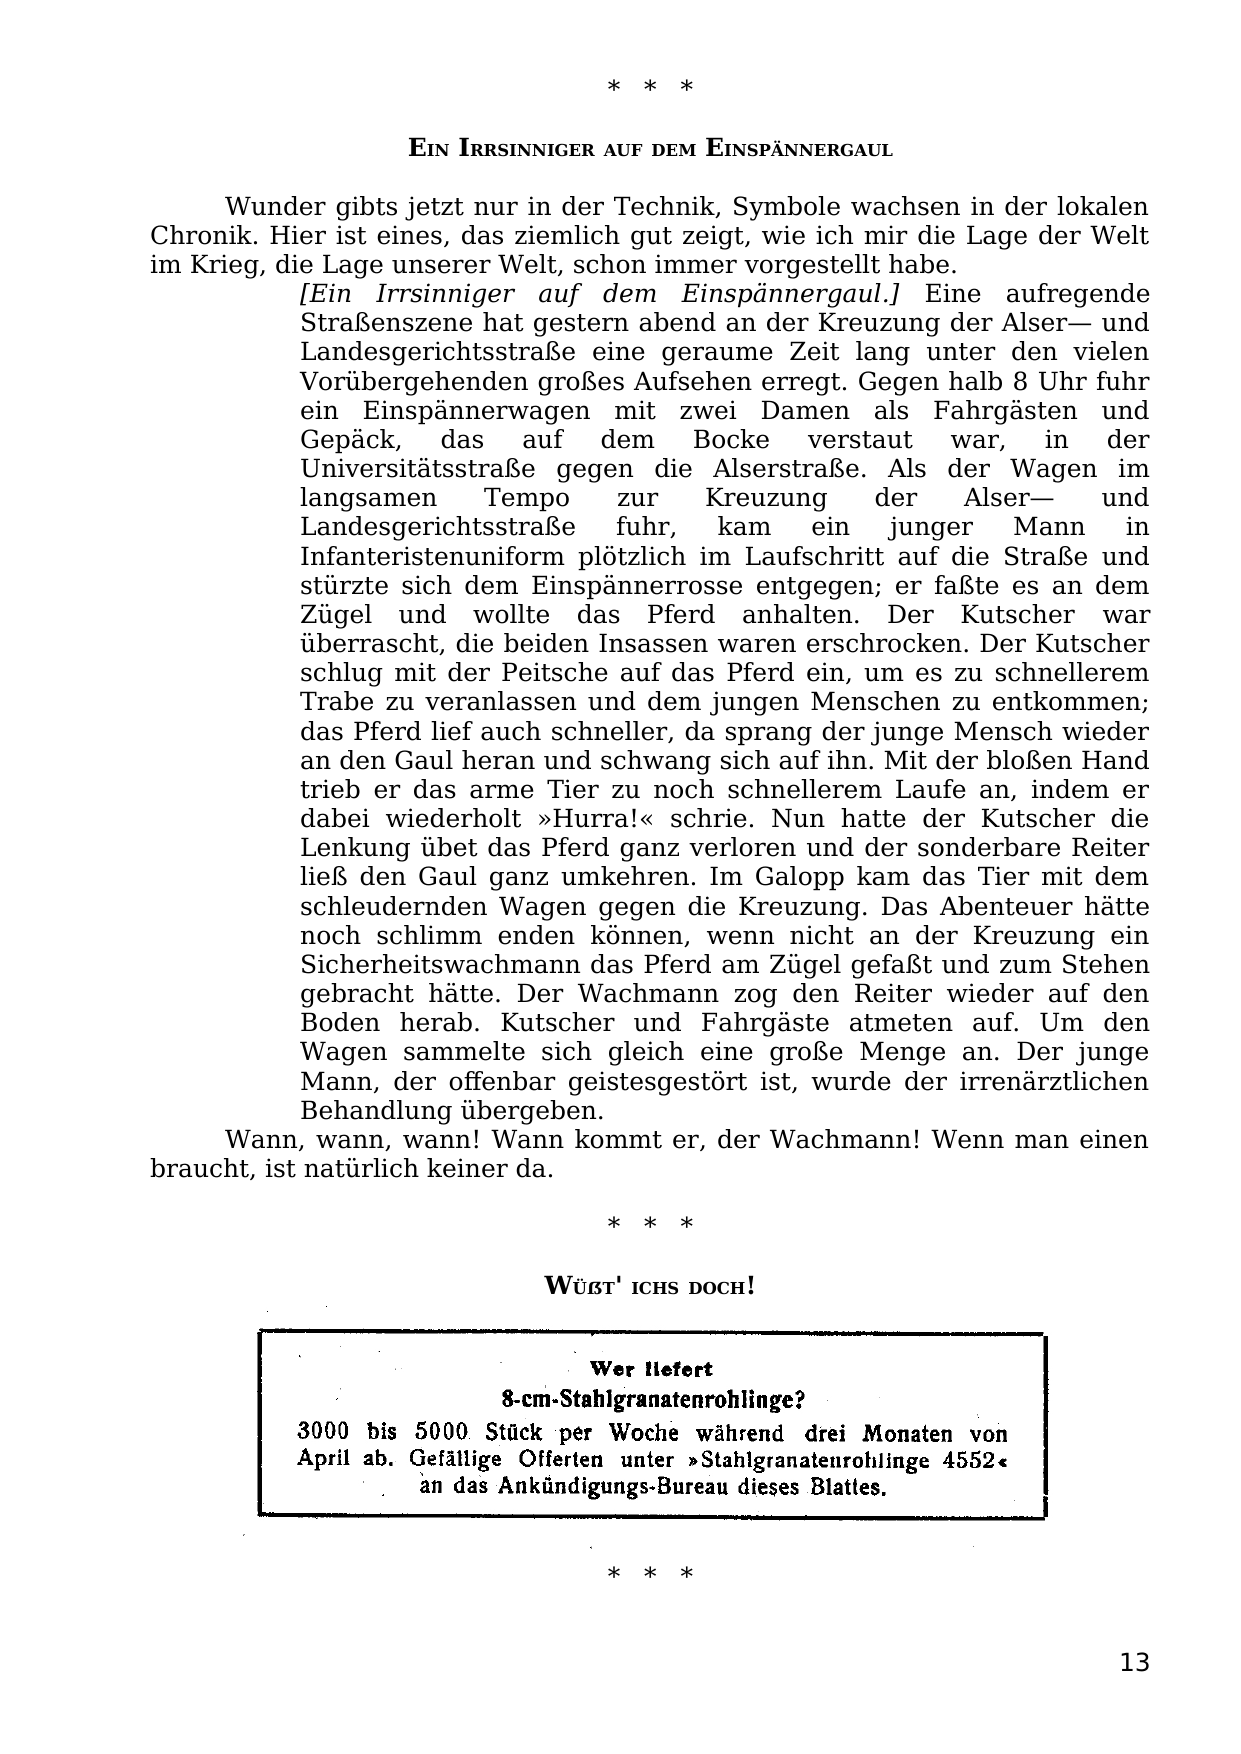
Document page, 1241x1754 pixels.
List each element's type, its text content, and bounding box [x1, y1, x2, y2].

text Wann, wann, wann! Wann kommt er, der Wachmann! Wenn man einen braucht, ist natürlich keiner da. [150, 1125, 1151, 1183]
text * * * [150, 1300, 1151, 1592]
text [Ein Irrsinniger auf dem Einspännergaul.] Eine aufregende Straßenszene hat gestern abend an der Kreuzung der Alser— und Landesgerichtsstraße eine geraume Zeit lang unter den vielen Vorübergehenden großes Aufsehen erregt. Gegen halb 8 Uhr fuhr ein Einspännerwagen mit zwei Damen als Fahrgästen und Gepäck, das auf dem Bocke verstaut war, in der Universitätsstraße gegen die Alserstraße. Als der Wagen im langsamen Tempo zur Kreuzung der Alser— und Landesgerichtsstraße fuhr, kam ein junger Mann in Infanteristenuniform plötzlich im Laufschritt auf die Straße und stürzte sich dem Einspännerrosse entgegen; er faßte es an dem Zügel und wollte das Pferd anhalten. Der Kutscher war überrascht, die beiden Insassen waren erschrocken. Der Kutscher schlug mit der Peitsche auf das Pferd ein, um es zu schnellerem Trabe zu veranlassen und dem jungen Menschen zu entkommen; das Pferd lief auch schneller, da sprang der junge Mensch wieder an den Gaul heran und schwang sich auf ihn. Mit der bloßen Hand trieb er das arme Tier zu noch schnellerem Laufe an, indem er dabei wiederholt »Hurra!« schrie. Nun hatte der Kutscher die Lenkung übet das Pferd ganz verloren und der sonderbare Reiter ließ den Gaul ganz umkehren. Im Galopp kam das Tier mit dem schleudernden Wagen gegen die Kreuzung. Das Abenteuer hätte noch schlimm enden können, wenn nicht an der Kreuzung ein Sicherheitswachmann das Pferd am Zügel gefaßt und zum Stehen gebracht hätte. Der Wachmann zog den Reiter wieder auf den Boden herab. Kutscher und Fahrgäste atmeten auf. Um den Wagen sammelte sich gleich eine große Menge an. Der junge Mann, der offenbar geistesgestört ist, wurde der irrenärztlichen Behandlung übergeben. [300, 279, 1151, 1125]
text * * * [150, 1212, 1151, 1242]
text Ein Irrsinniger auf dem Einspännergaul [150, 104, 1151, 162]
picture [243, 1300, 1058, 1552]
text Wunder gibts jetzt nur in der Technik, Symbole wachsen in der lokalen Chronik. Hier ist eines, das ziemlich gut zeigt, wie ich mir die Lage der Welt im Krieg, die Lage unserer Welt, schon immer vorgestellt habe. [150, 192, 1151, 279]
text * * * [150, 75, 1151, 104]
text Wüßt' ichs doch! [150, 1242, 1151, 1300]
